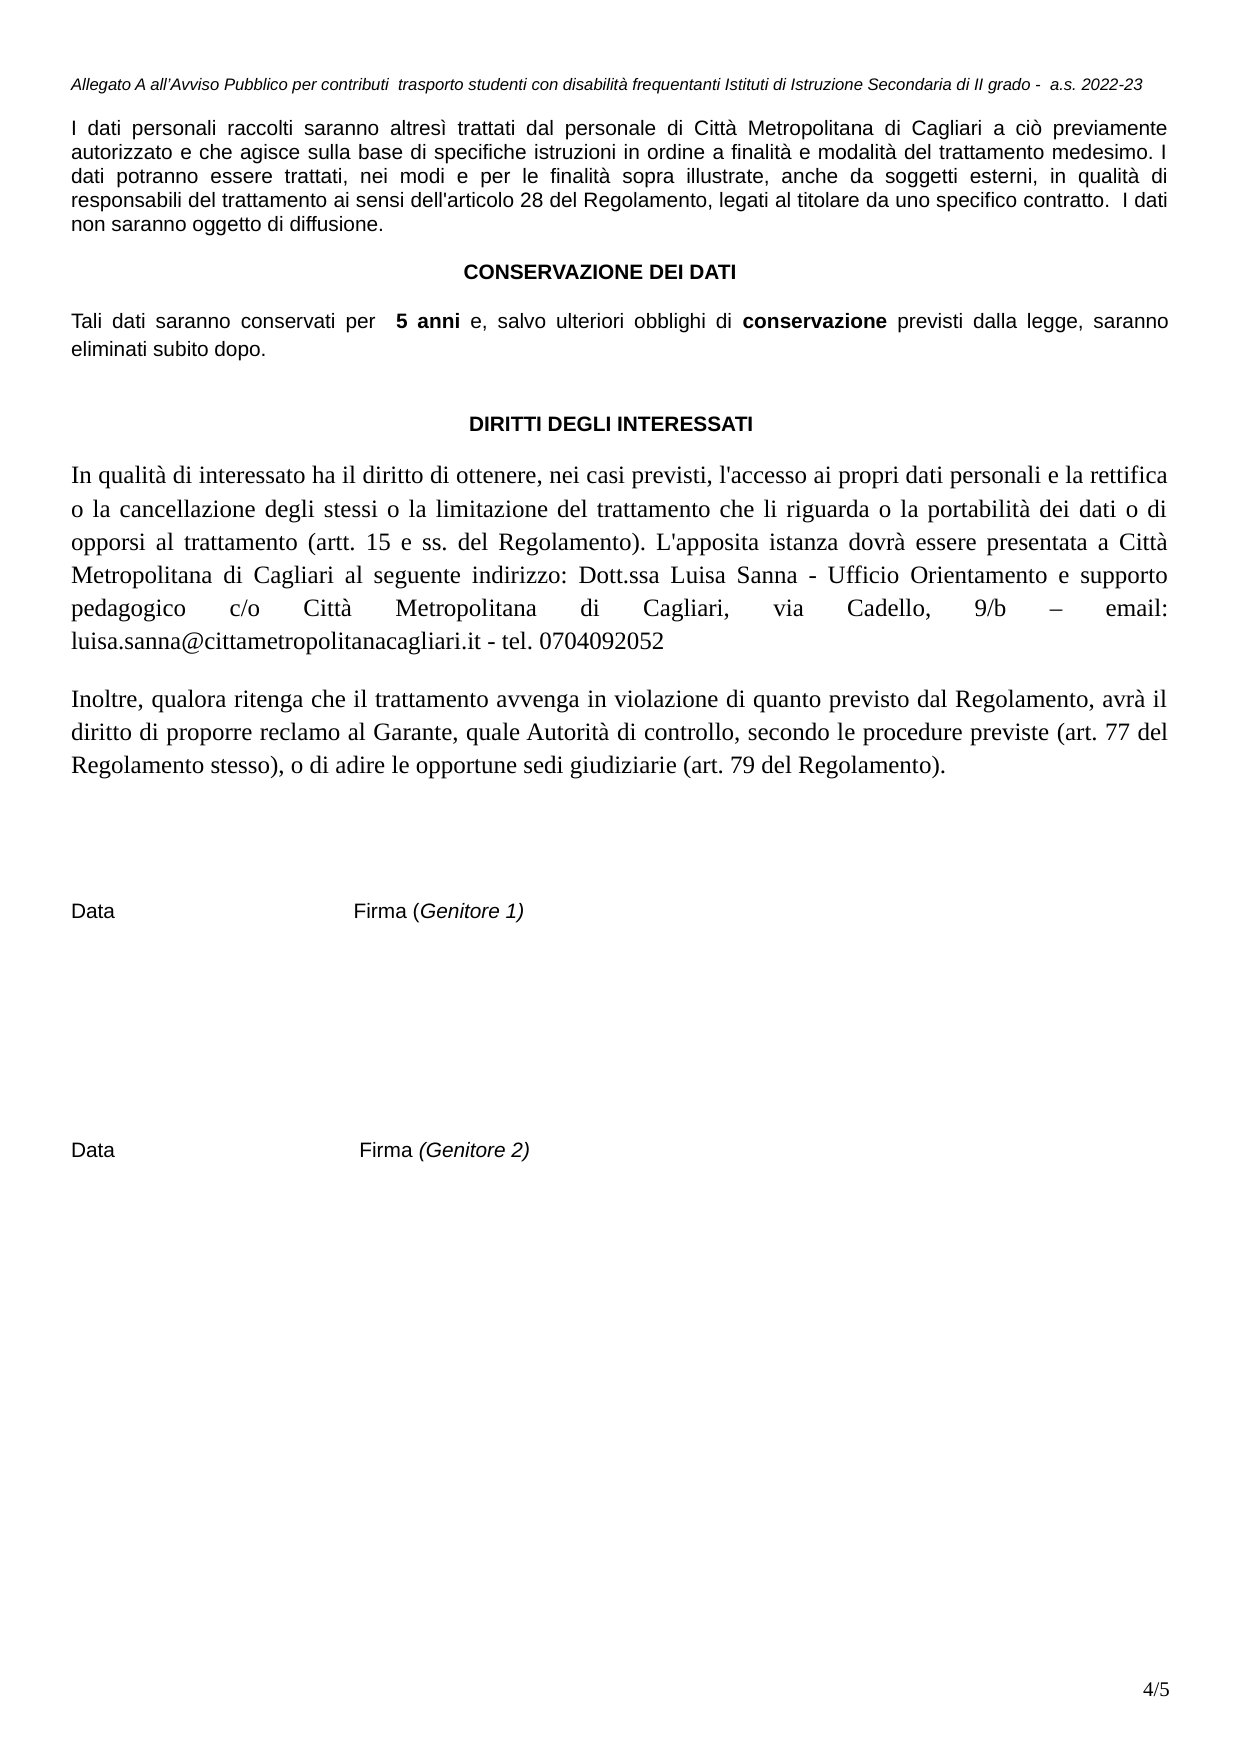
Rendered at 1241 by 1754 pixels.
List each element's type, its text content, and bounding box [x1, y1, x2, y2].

text Data Firma (Genitore 2) [71, 1137, 1169, 1161]
text DIRITTI DEGLI INTERESSATI [71, 385, 1169, 436]
text I dati personali raccolti saranno altresì trattati dal personale di Città Metropolitana di Cagliari a ciò previamente autorizzato e che agisce sulla base di specifiche istruzioni in ordine a finalità e modalità del trattamento medesimo. I dati potranno essere trattati, nei modi e per le finalità sopra illustrate, anche da soggetti esterni, in qualità di responsabili del trattamento ai sensi dell'articolo 28 del Regolamento, legati al titolare da uno specifico contratto. I dati non saranno oggetto di diffusione. CONSERVAZIONE DEI DATI [71, 116, 1169, 284]
text Data Firma (Genitore 1) [71, 899, 1169, 923]
text Inoltre, qualora ritenga che il trattamento avvenga in violazione di quanto previsto dal Regolamento, avrà il diritto di proporre reclamo al Garante, quale Autorità di controllo, secondo le procedure previste (art. 77 del Regolamento stesso), o di adire le opportune sedi giudiziarie (art. 79 del Regolamento). [71, 684, 1169, 778]
text Tali dati saranno conservati per 5 anni e, salvo ulteriori obblighi di conservazione previsti dalla legge, saranno eliminati subito dopo. [71, 309, 1169, 360]
text In qualità di interessato ha il diritto di ottenere, nei casi previsti, l'accesso ai propri dati personali e la rettifica o la cancellazione degli stessi o la limitazione del trattamento che li riguarda o la portabilità dei dati o di opporsi al trattamento (artt. 15 e ss. del Regolamento). L'apposita istanza dovrà essere presentata a Città Metropolitana di Cagliari al seguente indirizzo: Dott.ssa Luisa Sanna - Ufficio Orientamento e supporto pedagogico c/o Città Metropolitana di Cagliari, via Cadello, 9/b – email: luisa.sanna@cittametropolitanacagliari.it - tel. 0704092052 [71, 461, 1169, 654]
